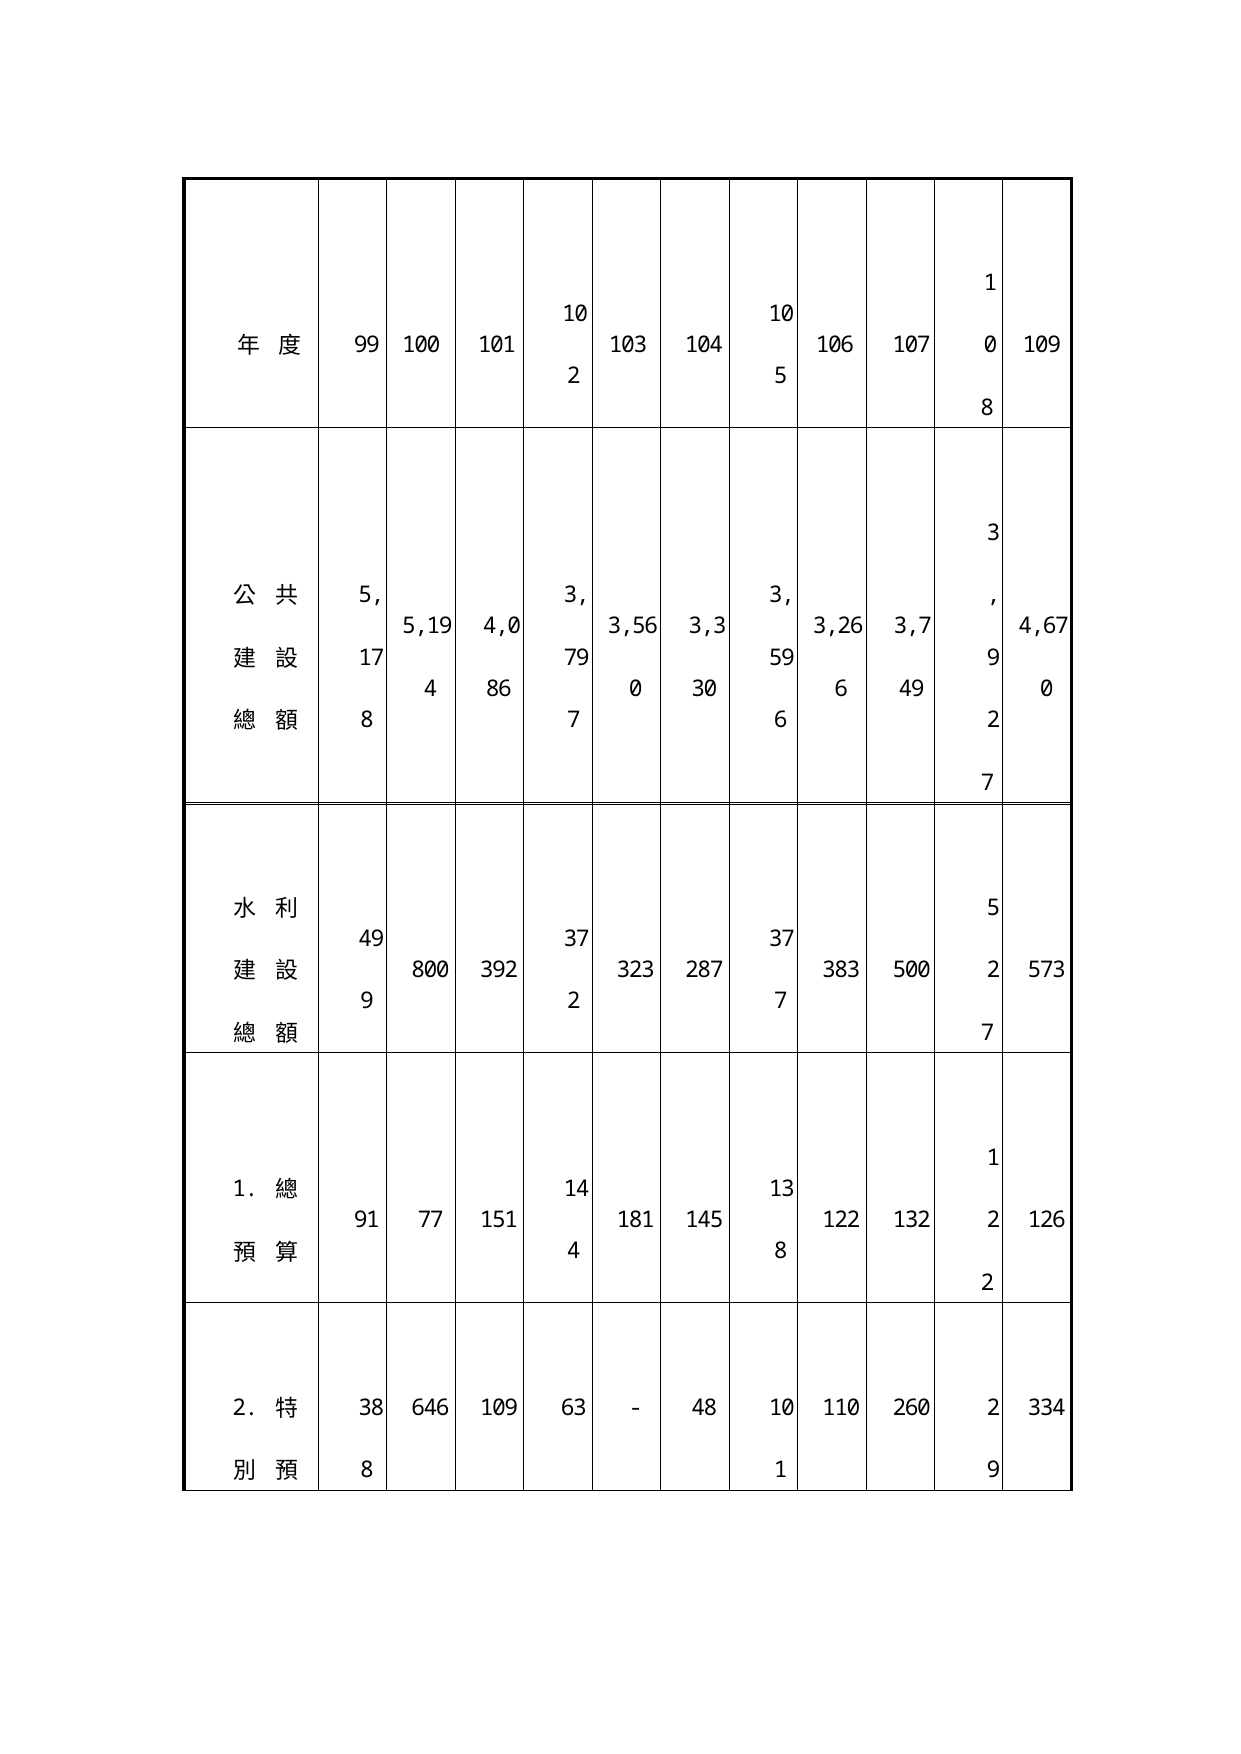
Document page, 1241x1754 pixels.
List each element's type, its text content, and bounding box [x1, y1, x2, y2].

table_header 103 [593, 180, 660, 427]
table_cell 499 [319, 805, 386, 1052]
table_header 104 [661, 180, 729, 427]
table_cell 5,178 [319, 428, 386, 802]
table_cell 392 [456, 805, 523, 1052]
table_cell 181 [593, 1053, 660, 1302]
table_cell 3,596 [730, 428, 797, 802]
table_header 101 [456, 180, 523, 427]
table_cell 3,927 [935, 428, 1002, 802]
table_cell 110 [798, 1303, 866, 1490]
table_cell 138 [730, 1053, 797, 1302]
table_cell 646 [387, 1303, 455, 1490]
table_cell 132 [867, 1053, 934, 1302]
table_cell 109 [456, 1303, 523, 1490]
table_header 106 [798, 180, 866, 427]
table_cell 377 [730, 805, 797, 1052]
table_cell - [593, 1303, 660, 1490]
table_cell 260 [867, 1303, 934, 1490]
table_cell 573 [1003, 805, 1070, 1052]
table_cell 800 [387, 805, 455, 1052]
table_header 108 [935, 180, 1002, 427]
table_cell 145 [661, 1053, 729, 1302]
table_cell 91 [319, 1053, 386, 1302]
table_header 100 [387, 180, 455, 427]
table_cell 3,266 [798, 428, 866, 802]
table_cell 334 [1003, 1303, 1070, 1490]
table_header 99 [319, 180, 386, 427]
table_header 年度 [186, 180, 318, 427]
table_cell 3,560 [593, 428, 660, 802]
table_cell 287 [661, 805, 729, 1052]
table_cell 126 [1003, 1053, 1070, 1302]
table_cell 101 [730, 1303, 797, 1490]
table_cell 5,194 [387, 428, 455, 802]
table_header 109 [1003, 180, 1070, 427]
table_cell 144 [524, 1053, 592, 1302]
table_cell 500 [867, 805, 934, 1052]
table_cell 77 [387, 1053, 455, 1302]
table_cell 4,670 [1003, 428, 1070, 802]
table_header 105 [730, 180, 797, 427]
table_cell 3,797 [524, 428, 592, 802]
table_cell 1.總預算 [186, 1053, 318, 1302]
table_cell 122 [798, 1053, 866, 1302]
table_cell 公共建設總額 [186, 428, 318, 802]
table_cell 48 [661, 1303, 729, 1490]
table_cell 2.特別預 [186, 1303, 318, 1490]
table_header 102 [524, 180, 592, 427]
table_cell 372 [524, 805, 592, 1052]
table_cell 4,086 [456, 428, 523, 802]
table_cell 29 [935, 1303, 1002, 1490]
table_cell 151 [456, 1053, 523, 1302]
table_cell 122 [935, 1053, 1002, 1302]
table_cell 388 [319, 1303, 386, 1490]
table_cell 383 [798, 805, 866, 1052]
table_cell 527 [935, 805, 1002, 1052]
table_cell 水利建設總額 [186, 805, 318, 1052]
table_cell 3,749 [867, 428, 934, 802]
table_cell 323 [593, 805, 660, 1052]
table_header 107 [867, 180, 934, 427]
table_cell 3,330 [661, 428, 729, 802]
table_cell 63 [524, 1303, 592, 1490]
